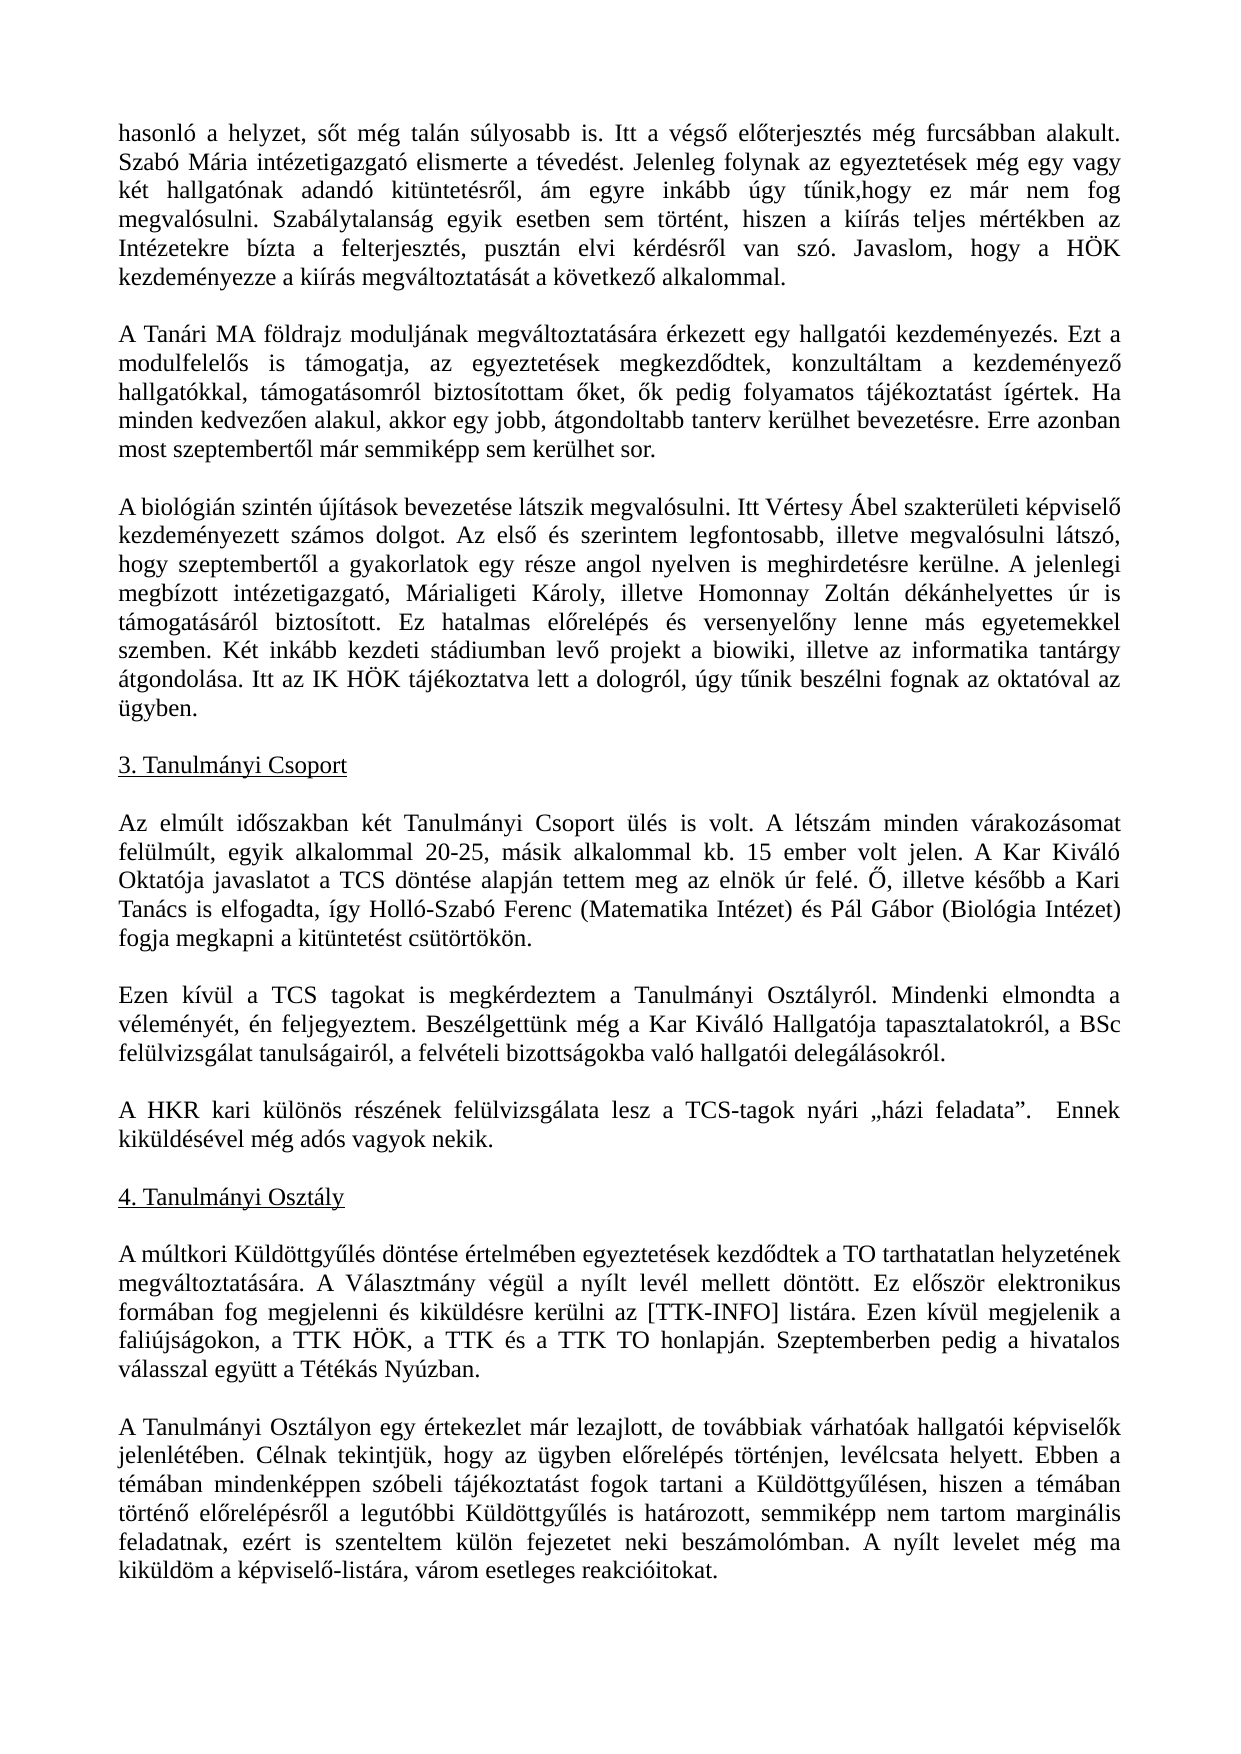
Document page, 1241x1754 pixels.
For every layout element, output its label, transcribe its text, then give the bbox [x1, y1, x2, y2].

text hasonló a helyzet, sőt még talán súlyosabb is. Itt a végső előterjesztés még furcsábban alakult. Szabó Mária intézetigazgató elismerte a tévedést. Jelenleg folynak az egyeztetések még egy vagy két hallgatónak adandó kitüntetésről, ám egyre inkább úgy tűnik,hogy ez már nem fog megvalósulni. Szabálytalanság egyik esetben sem történt, hiszen a kiírás teljes mértékben az Intézetekre bízta a felterjesztés, pusztán elvi kérdésről van szó. Javaslom, hogy a HÖK kezdeményezze a kiírás megváltoztatását a következő alkalommal. [118, 118, 1122, 291]
text 3. Tanulmányi Csoport [118, 751, 1122, 779]
text A Tanári MA földrajz moduljának megváltoztatására érkezett egy hallgatói kezdeményezés. Ezt a modulfelelős is támogatja, az egyeztetések megkezdődtek, konzultáltam a kezdeményező hallgatókkal, támogatásomról biztosítottam őket, ők pedig folyamatos tájékoztatást ígértek. Ha minden kedvezően alakul, akkor egy jobb, átgondoltabb tanterv kerülhet bevezetésre. Erre azonban most szeptembertől már semmiképp sem kerülhet sor. [118, 319, 1122, 463]
text Az elmúlt időszakban két Tanulmányi Csoport ülés is volt. A létszám minden várakozásomat felülmúlt, egyik alkalommal 20-25, másik alkalommal kb. 15 ember volt jelen. A Kar Kiváló Oktatója javaslatot a TCS döntése alapján tettem meg az elnök úr felé. Ő, illetve később a Kari Tanács is elfogadta, így Holló-Szabó Ferenc (Matematika Intézet) és Pál Gábor (Biológia Intézet) fogja megkapni a kitüntetést csütörtökön. [118, 808, 1122, 952]
text A HKR kari különös részének felülvizsgálata lesz a TCS-tagok nyári „házi feladata”. Ennek kiküldésével még adós vagyok nekik. [118, 1096, 1122, 1153]
text 4. Tanulmányi Osztály [118, 1182, 1122, 1211]
text Ezen kívül a TCS tagokat is megkérdeztem a Tanulmányi Osztályról. Mindenki elmondta a véleményét, én feljegyeztem. Beszélgettünk még a Kar Kiváló Hallgatója tapasztalatokról, a BSc felülvizsgálat tanulságairól, a felvételi bizottságokba való hallgatói delegálásokról. [118, 981, 1122, 1067]
text A biológián szintén újítások bevezetése látszik megvalósulni. Itt Vértesy Ábel szakterületi képviselő kezdeményezett számos dolgot. Az első és szerintem legfontosabb, illetve megvalósulni látszó, hogy szeptembertől a gyakorlatok egy része angol nyelven is meghirdetésre kerülne. A jelenlegi megbízott intézetigazgató, Márialigeti Károly, illetve Homonnay Zoltán dékánhelyettes úr is támogatásáról biztosított. Ez hatalmas előrelépés és versenyelőny lenne más egyetemekkel szemben. Két inkább kezdeti stádiumban levő projekt a biowiki, illetve az informatika tantárgy átgondolása. Itt az IK HÖK tájékoztatva lett a dologról, úgy tűnik beszélni fognak az oktatóval az ügyben. [118, 492, 1122, 722]
text A múltkori Küldöttgyűlés döntése értelmében egyeztetések kezdődtek a TO tarthatatlan helyzetének megváltoztatására. A Választmány végül a nyílt levél mellett döntött. Ez először elektronikus formában fog megjelenni és kiküldésre kerülni az [TTK-INFO] listára. Ezen kívül megjelenik a faliújságokon, a TTK HÖK, a TTK és a TTK TO honlapján. Szeptemberben pedig a hivatalos válasszal együtt a Tétékás Nyúzban. [118, 1239, 1122, 1383]
text A Tanulmányi Osztályon egy értekezlet már lezajlott, de továbbiak várhatóak hallgatói képviselők jelenlétében. Célnak tekintjük, hogy az ügyben előrelépés történjen, levélcsata helyett. Ebben a témában mindenképpen szóbeli tájékoztatást fogok tartani a Küldöttgyűlésen, hiszen a témában történő előrelépésről a legutóbbi Küldöttgyűlés is határozott, semmiképp nem tartom marginális feladatnak, ezért is szenteltem külön fejezetet neki beszámolómban. A nyílt levelet még ma kiküldöm a képviselő-listára, várom esetleges reakcióitokat. [118, 1412, 1122, 1584]
